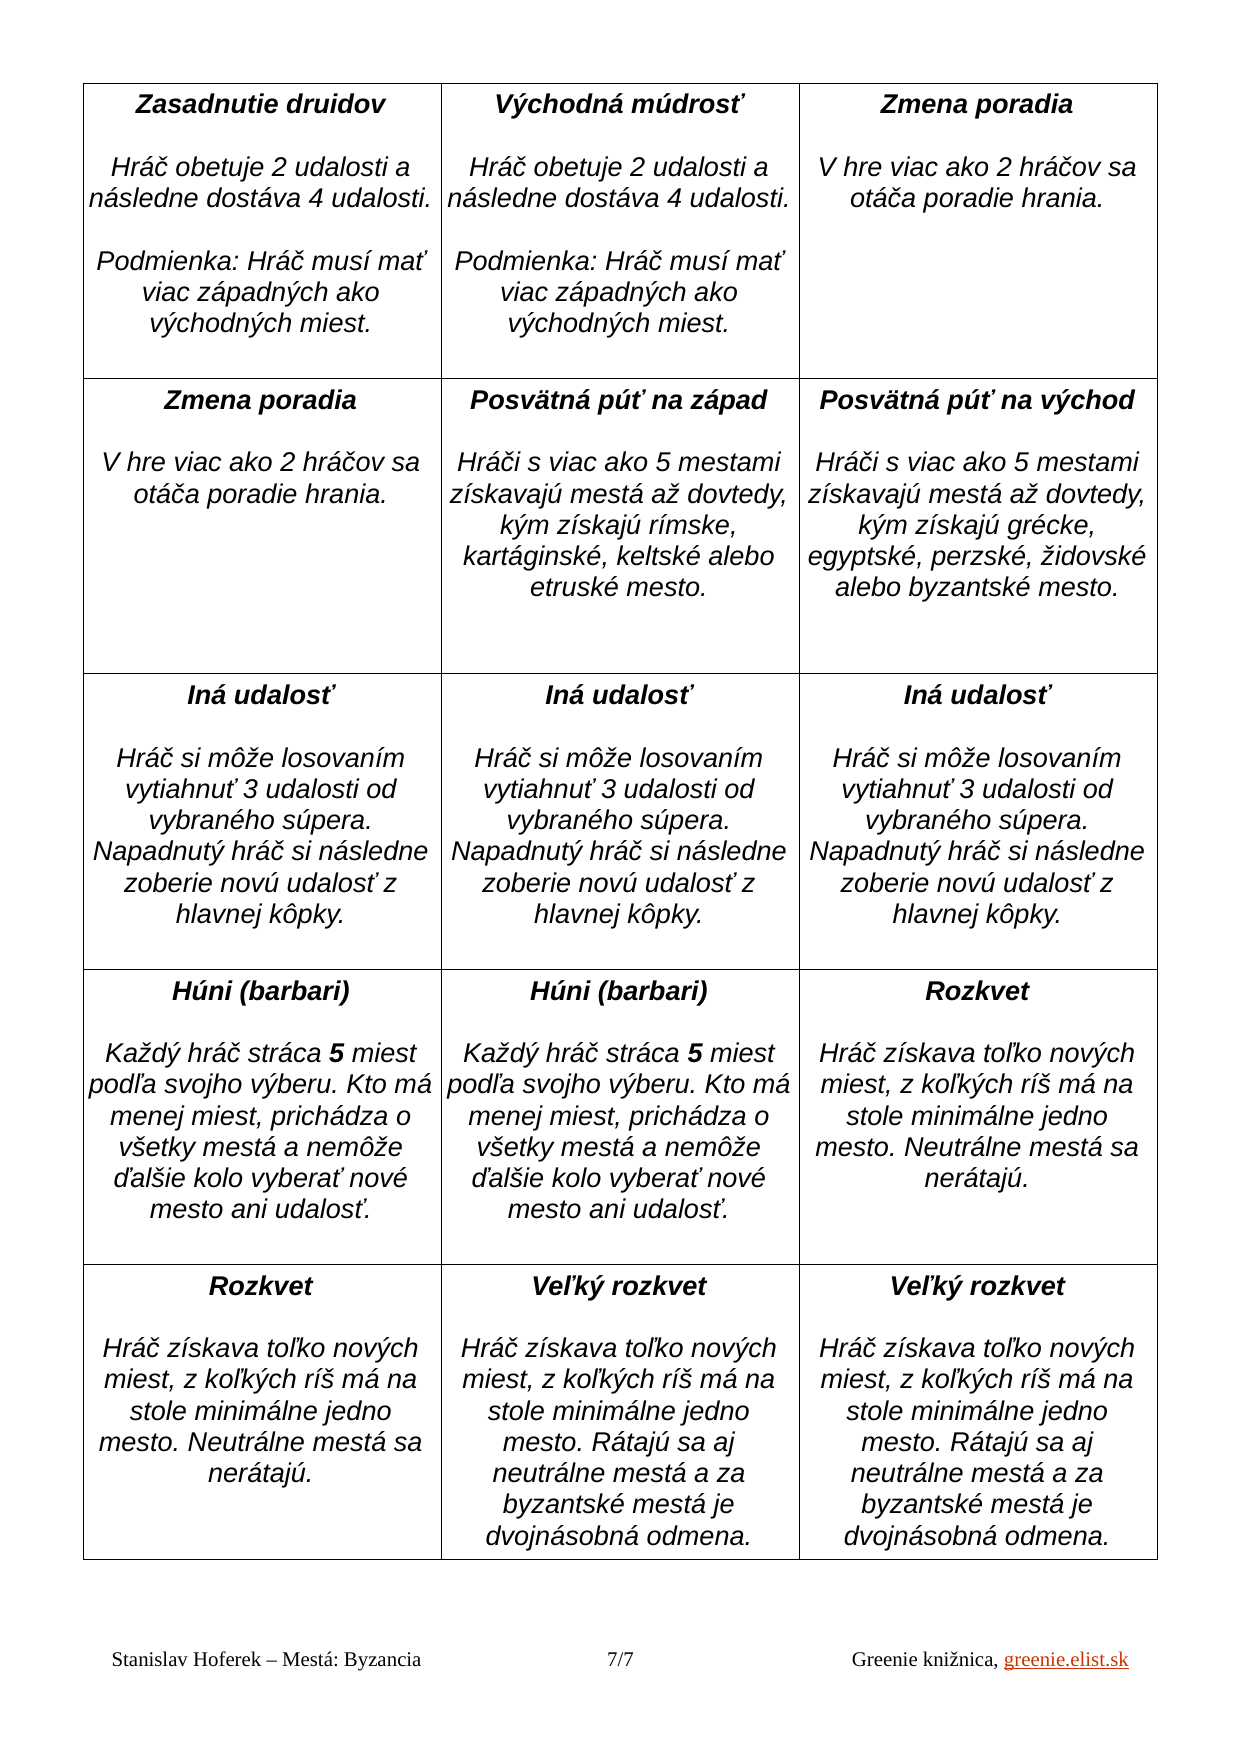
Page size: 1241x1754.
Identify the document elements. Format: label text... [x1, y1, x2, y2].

table_cell Veľký rozkvet Hráč získava toľko nových miest, z koľkých ríš má na stole minimálne jedno mesto. Rátajú sa aj neutrálne mestá a za byzantské mestá je dvojnásobná odmena. [442, 1265, 799, 1559]
table_cell Posvätná púť na západ Hráči s viac ako 5 mestami získavajú mestá až dovtedy, kým získajú rímske, kartáginské, keltské alebo etruské mesto. [442, 379, 799, 673]
table_cell Zasadnutie druidov Hráč obetuje 2 udalosti a následne dostáva 4 udalosti. Podmienka: Hráč musí mať viac západných ako východných miest. [84, 84, 441, 378]
table_cell Húni (barbari) Každý hráč stráca 5 miest podľa svojho výberu. Kto má menej miest, prichádza o všetky mestá a nemôže ďalšie kolo vyberať nové mesto ani udalosť. [84, 970, 441, 1264]
table_cell Rozkvet Hráč získava toľko nových miest, z koľkých ríš má na stole minimálne jedno mesto. Neutrálne mestá sa nerátajú. [800, 970, 1157, 1264]
table_cell Veľký rozkvet Hráč získava toľko nových miest, z koľkých ríš má na stole minimálne jedno mesto. Rátajú sa aj neutrálne mestá a za byzantské mestá je dvojnásobná odmena. [800, 1265, 1157, 1559]
table_cell Zmena poradia V hre viac ako 2 hráčov sa otáča poradie hrania. [84, 379, 441, 673]
table_cell Posvätná púť na východ Hráči s viac ako 5 mestami získavajú mestá až dovtedy, kým získajú grécke, egyptské, perzské, židovské alebo byzantské mesto. [800, 379, 1157, 673]
table_cell Iná udalosť Hráč si môže losovaním vytiahnuť 3 udalosti od vybraného súpera. Napadnutý hráč si následne zoberie novú udalosť z hlavnej kôpky. [84, 674, 441, 969]
table_cell Zmena poradia V hre viac ako 2 hráčov sa otáča poradie hrania. [800, 84, 1157, 378]
table_cell Východná múdrosť Hráč obetuje 2 udalosti a následne dostáva 4 udalosti. Podmienka: Hráč musí mať viac západných ako východných miest. [442, 84, 799, 378]
table_cell Iná udalosť Hráč si môže losovaním vytiahnuť 3 udalosti od vybraného súpera. Napadnutý hráč si následne zoberie novú udalosť z hlavnej kôpky. [442, 674, 799, 969]
table_cell Húni (barbari) Každý hráč stráca 5 miest podľa svojho výberu. Kto má menej miest, prichádza o všetky mestá a nemôže ďalšie kolo vyberať nové mesto ani udalosť. [442, 970, 799, 1264]
table_cell Rozkvet Hráč získava toľko nových miest, z koľkých ríš má na stole minimálne jedno mesto. Neutrálne mestá sa nerátajú. [84, 1265, 441, 1559]
table_cell Iná udalosť Hráč si môže losovaním vytiahnuť 3 udalosti od vybraného súpera. Napadnutý hráč si následne zoberie novú udalosť z hlavnej kôpky. [800, 674, 1157, 969]
